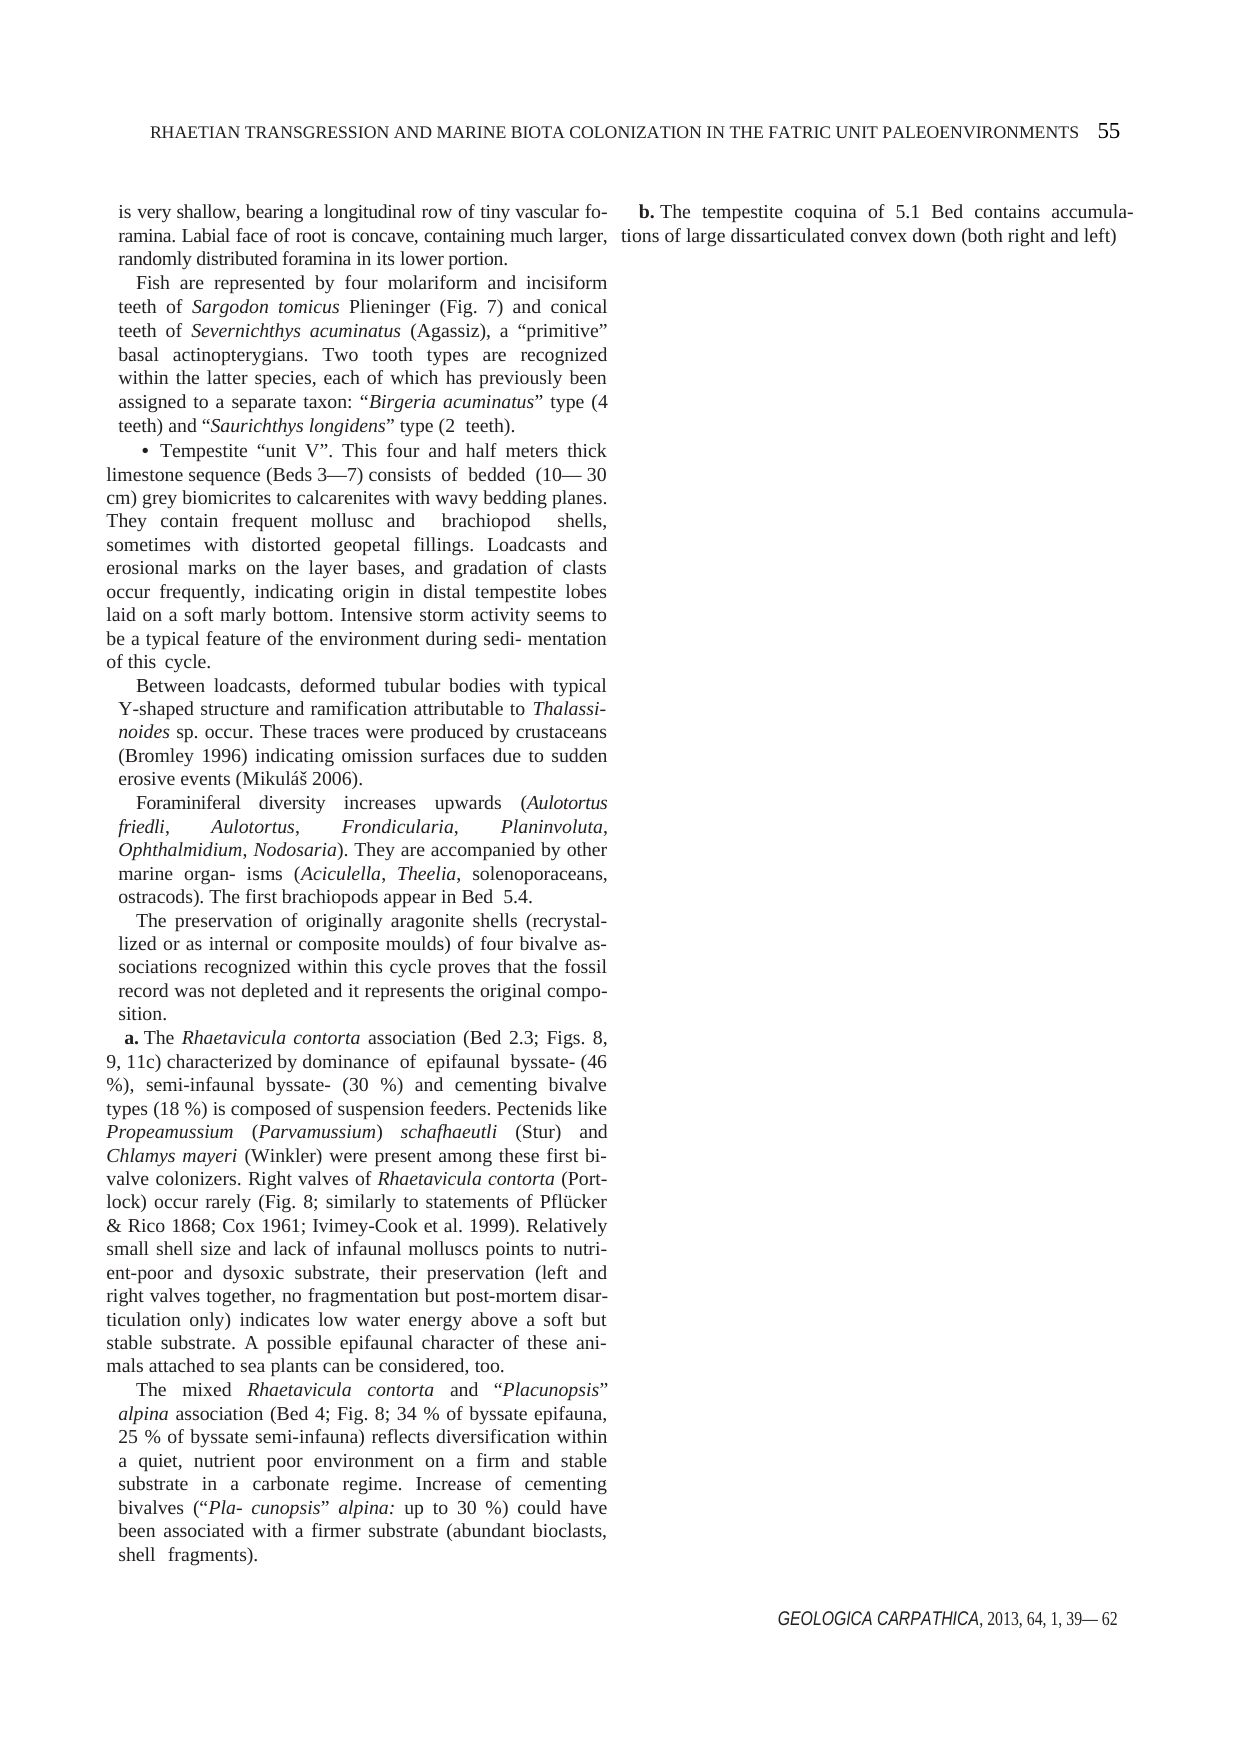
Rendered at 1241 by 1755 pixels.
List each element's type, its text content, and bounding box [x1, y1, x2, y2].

text Foraminiferal diversity increases upwards (Aulotortus friedli, Aulotortus, Frondicularia, Planinvoluta, Ophthalmidium, Nodosaria). They are accompanied by other marine organ- isms (Aciculella, Theelia, solenoporaceans, ostracods). The first brachiopods appear in Bed 5.4. [118, 791, 608, 908]
list Tempestite “unit V”. This four and half meters thick limestone sequence (Beds 3—7) consists of bedded (10— 30 cm) grey biomicrites to calcarenites with wavy bedding planes. They contain frequent mollusc and brachiopod shells, sometimes with distorted geopetal fillings. Loadcasts and erosional marks on the layer bases, and gradation of clasts occur frequently, indicating origin in distal tempestite lobes laid on a soft marly bottom. Intensive storm activity seems to be a typical feature of the environment during sedi- mentation of this cycle. [106, 439, 608, 673]
text The preservation of originally aragonite shells (recrystal- lized or as internal or composite moulds) of four bivalve as- sociations recognized within this cycle proves that the fossil record was not depleted and it represents the original compo- sition. [118, 909, 608, 1025]
list The tempestite coquina of 5.1 Bed contains accumula- tions of large dissarticulated convex down (both right and left) [621, 201, 1134, 247]
list The Rhaetavicula contorta association (Bed 2.3; Figs. 8, 9, 11c) characterized by dominance of epifaunal byssate- (46 %), semi-infaunal byssate- (30 %) and cementing bivalve types (18 %) is composed of suspension feeders. Pectenids like Propeamussium (Parvamussium) schafhaeutli (Stur) and Chlamys mayeri (Winkler) were present among these first bi- valve colonizers. Right valves of Rhaetavicula contorta (Port- lock) occur rarely (Fig. 8; similarly to statements of Pflücker & Rico 1868; Cox 1961; Ivimey-Cook et al. 1999). Relatively small shell size and lack of infaunal molluscs points to nutri- ent-poor and dysoxic substrate, their preservation (left and right valves together, no fragmentation but post-mortem disar- ticulation only) indicates low water energy above a soft but stable substrate. A possible epifaunal character of these ani- mals attached to sea plants can be considered, too. [106, 1026, 608, 1377]
text Between loadcasts, deformed tubular bodies with typical Y-shaped structure and ramification attributable to Thalassi- noides sp. occur. These traces were produced by crustaceans (Bromley 1996) indicating omission surfaces due to sudden erosive events (Mikuláš 2006). [118, 673, 608, 790]
text The mixed Rhaetavicula contorta and “Placunopsis” alpina association (Bed 4; Fig. 8; 34 % of byssate epifauna, 25 % of byssate semi-infauna) reflects diversification within a quiet, nutrient poor environment on a firm and stable substrate in a carbonate regime. Increase of cementing bivalves (“Pla- cunopsis” alpina: up to 30 %) could have been associated with a firmer substrate (abundant bioclasts, shell fragments). [118, 1378, 608, 1565]
text Fish are represented by four molariform and incisiform teeth of Sargodon tomicus Plieninger (Fig. 7) and conical teeth of Severnichthys acuminatus (Agassiz), a “primitive” basal actinopterygians. Two tooth types are recognized within the latter species, each of which has previously been assigned to a separate taxon: “Birgeria acuminatus” type (4 teeth) and “Saurichthys longidens” type (2 teeth). [118, 271, 608, 437]
text is very shallow, bearing a longitudinal row of tiny vascular fo- ramina. Labial face of root is concave, containing much larger, randomly distributed foramina in its lower portion. [118, 201, 608, 270]
